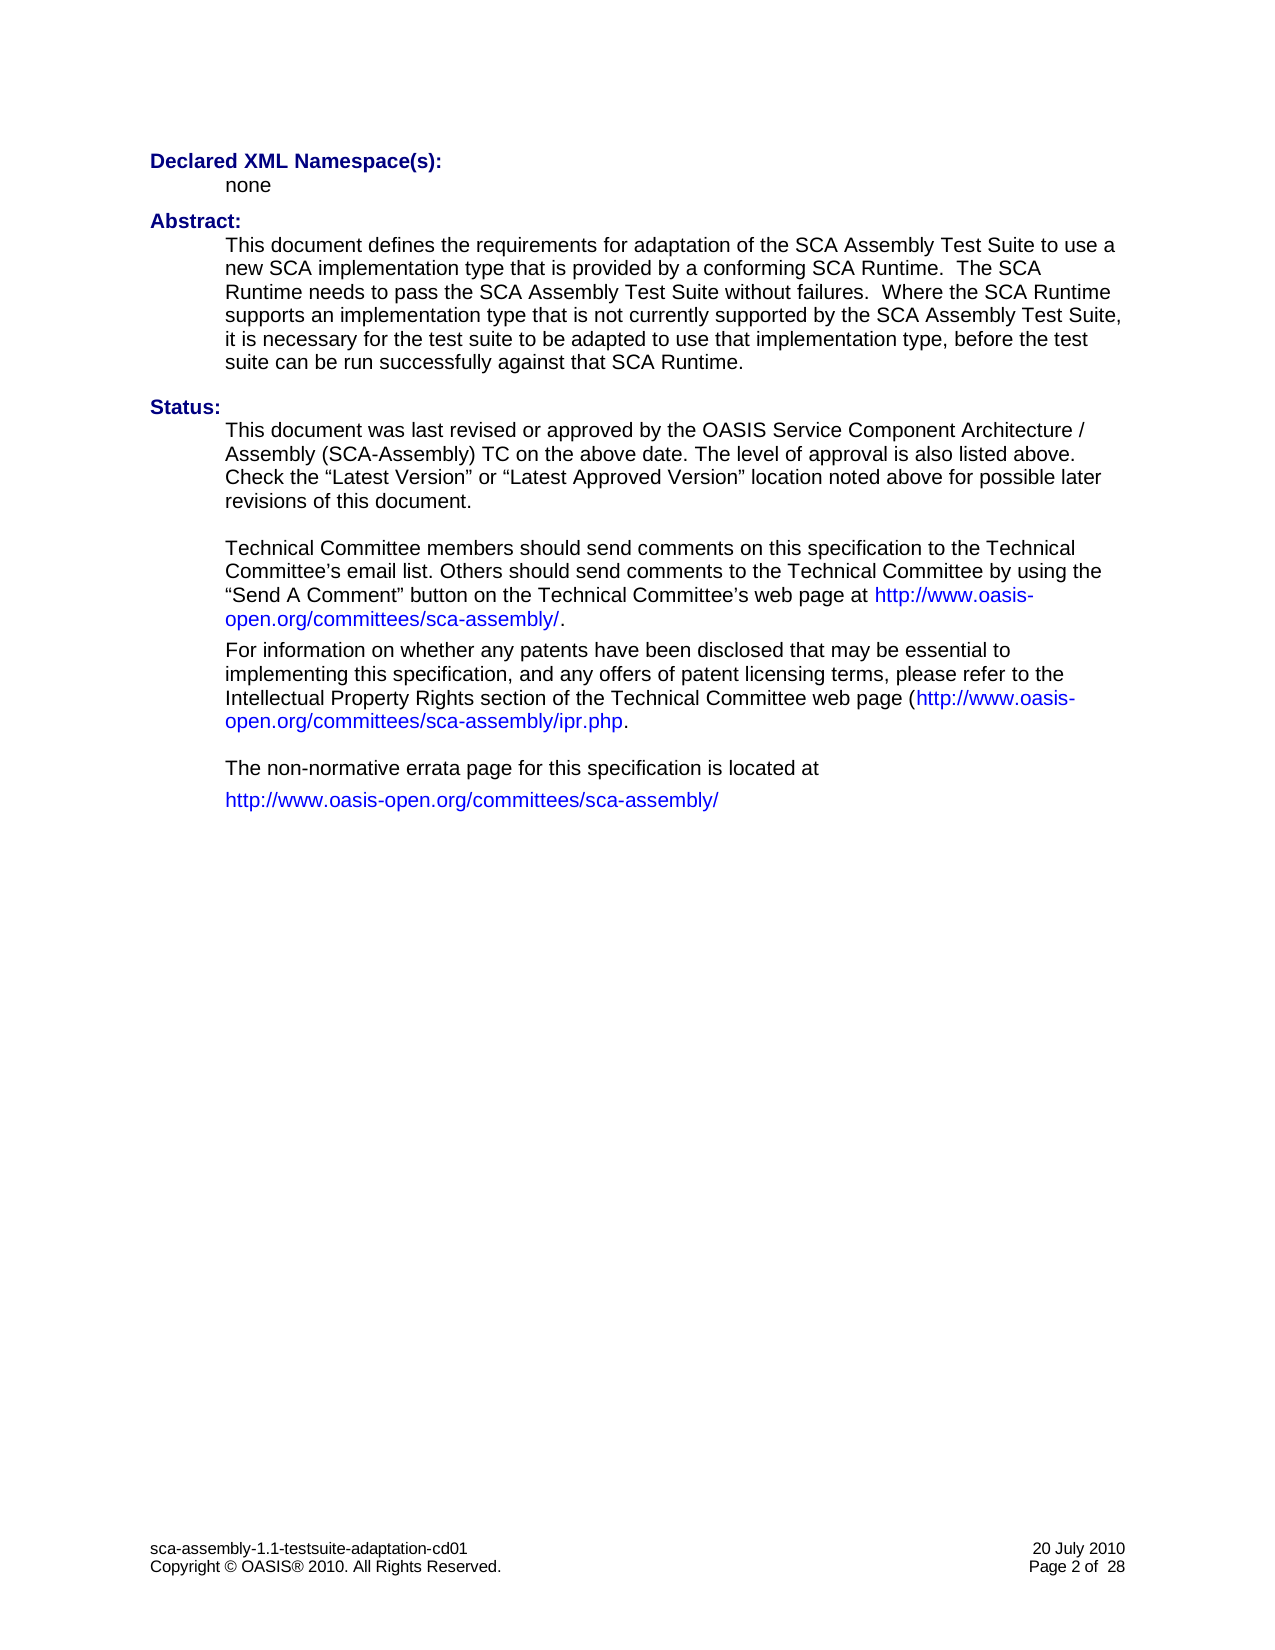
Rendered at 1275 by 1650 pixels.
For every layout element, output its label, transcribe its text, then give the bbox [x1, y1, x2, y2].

title For information on whether any patents have been disclosed that may be essential to implementing this specification, and any offers of patent licensing terms, please refer to the Intellectual Property Rights section of the Technical Committee web page (http://www.oasis-open.org/committees/sca-assembly/ipr.php. The non-normative errata page for this specification is located at [225, 639, 1125, 780]
title Abstract: [150, 209, 1125, 233]
title Declared XML Namespace(s): [150, 150, 1125, 173]
title This document was last revised or approved by the OASIS Service Component Architecture / Assembly (SCA-Assembly) TC on the above date. The level of approval is also listed above. Check the “Latest Version” or “Latest Approved Version” location noted above for possible later revisions of this document. Technical Committee members should send comments on this specification to the Technical Committee’s email list. Others should send comments to the Technical Committee by using the “Send A Comment” button on the Technical Committee’s web page at http://www.oasis-open.org/committees/sca-assembly/. [225, 419, 1125, 631]
title This document defines the requirements for adaptation of the SCA Assembly Test Suite to use a new SCA implementation type that is provided by a conforming SCA Runtime. The SCA Runtime needs to pass the SCA Assembly Test Suite without failures. Where the SCA Runtime supports an implementation type that is not currently supported by the SCA Assembly Test Suite, it is necessary for the test suite to be adapted to use that implementation type, before the test suite can be run successfully against that SCA Runtime. [225, 233, 1125, 374]
text none [225, 173, 1125, 197]
title http://www.oasis-open.org/committees/sca-assembly/ [225, 788, 1125, 812]
title Status: [150, 395, 1125, 419]
